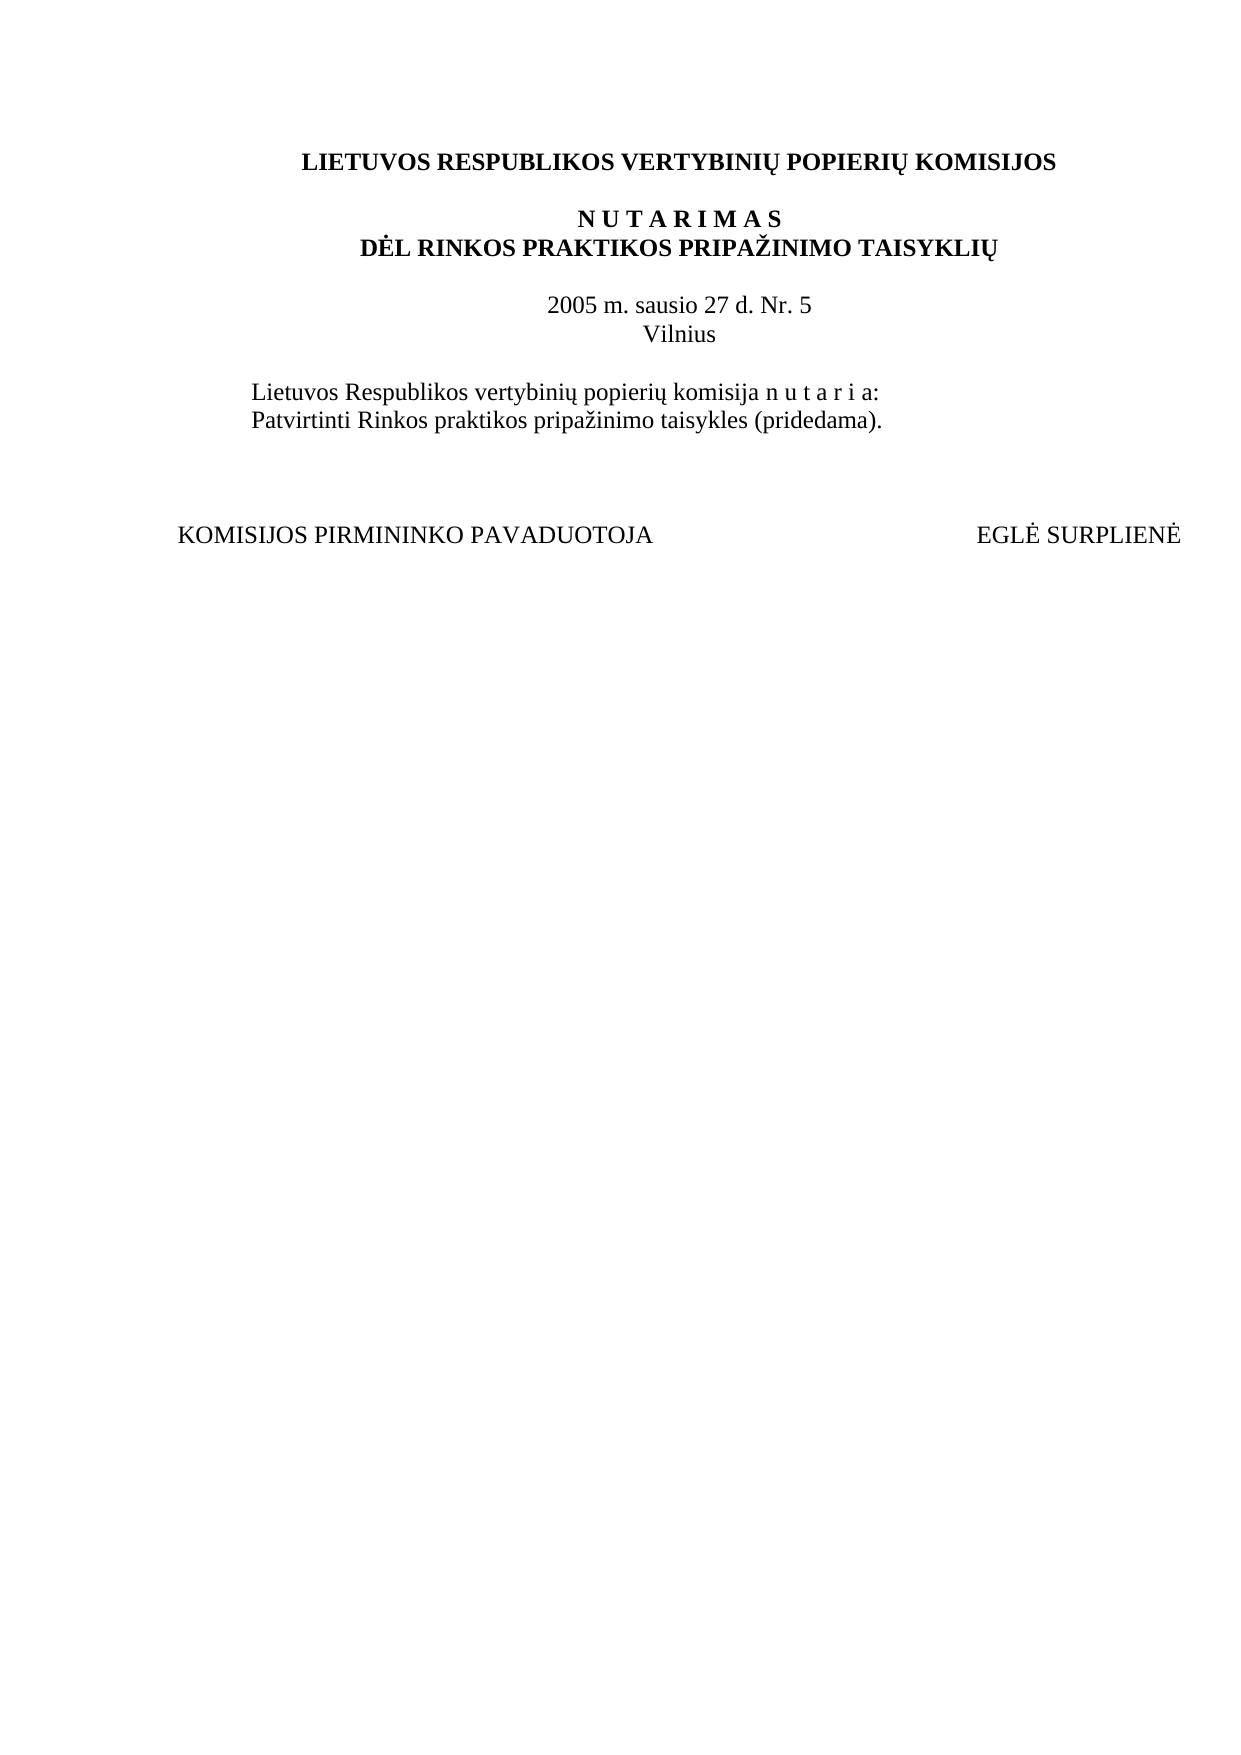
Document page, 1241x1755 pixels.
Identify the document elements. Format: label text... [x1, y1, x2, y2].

text 2005 m. sausio 27 d. Nr. 5 [177, 291, 1181, 319]
text LIETUVOS RESPUBLIKOS VERTYBINIŲ POPIERIŲ KOMISIJOS [177, 147, 1181, 176]
text KOMISIJOS PIRMININKO PAVADUOTOJA EGLĖ SURPLIENĖ [177, 521, 1181, 549]
text DĖL RINKOS PRAKTIKOS PRIPAŽINIMO TAISYKLIŲ [177, 233, 1181, 262]
text Patvirtinti Rinkos praktikos pripažinimo taisykles (pridedama). [177, 406, 1181, 434]
text Lietuvos Respublikos vertybinių popierių komisija nutaria: [177, 377, 1181, 406]
text N U T A R I M A S [177, 204, 1181, 233]
text Vilnius [177, 319, 1181, 348]
